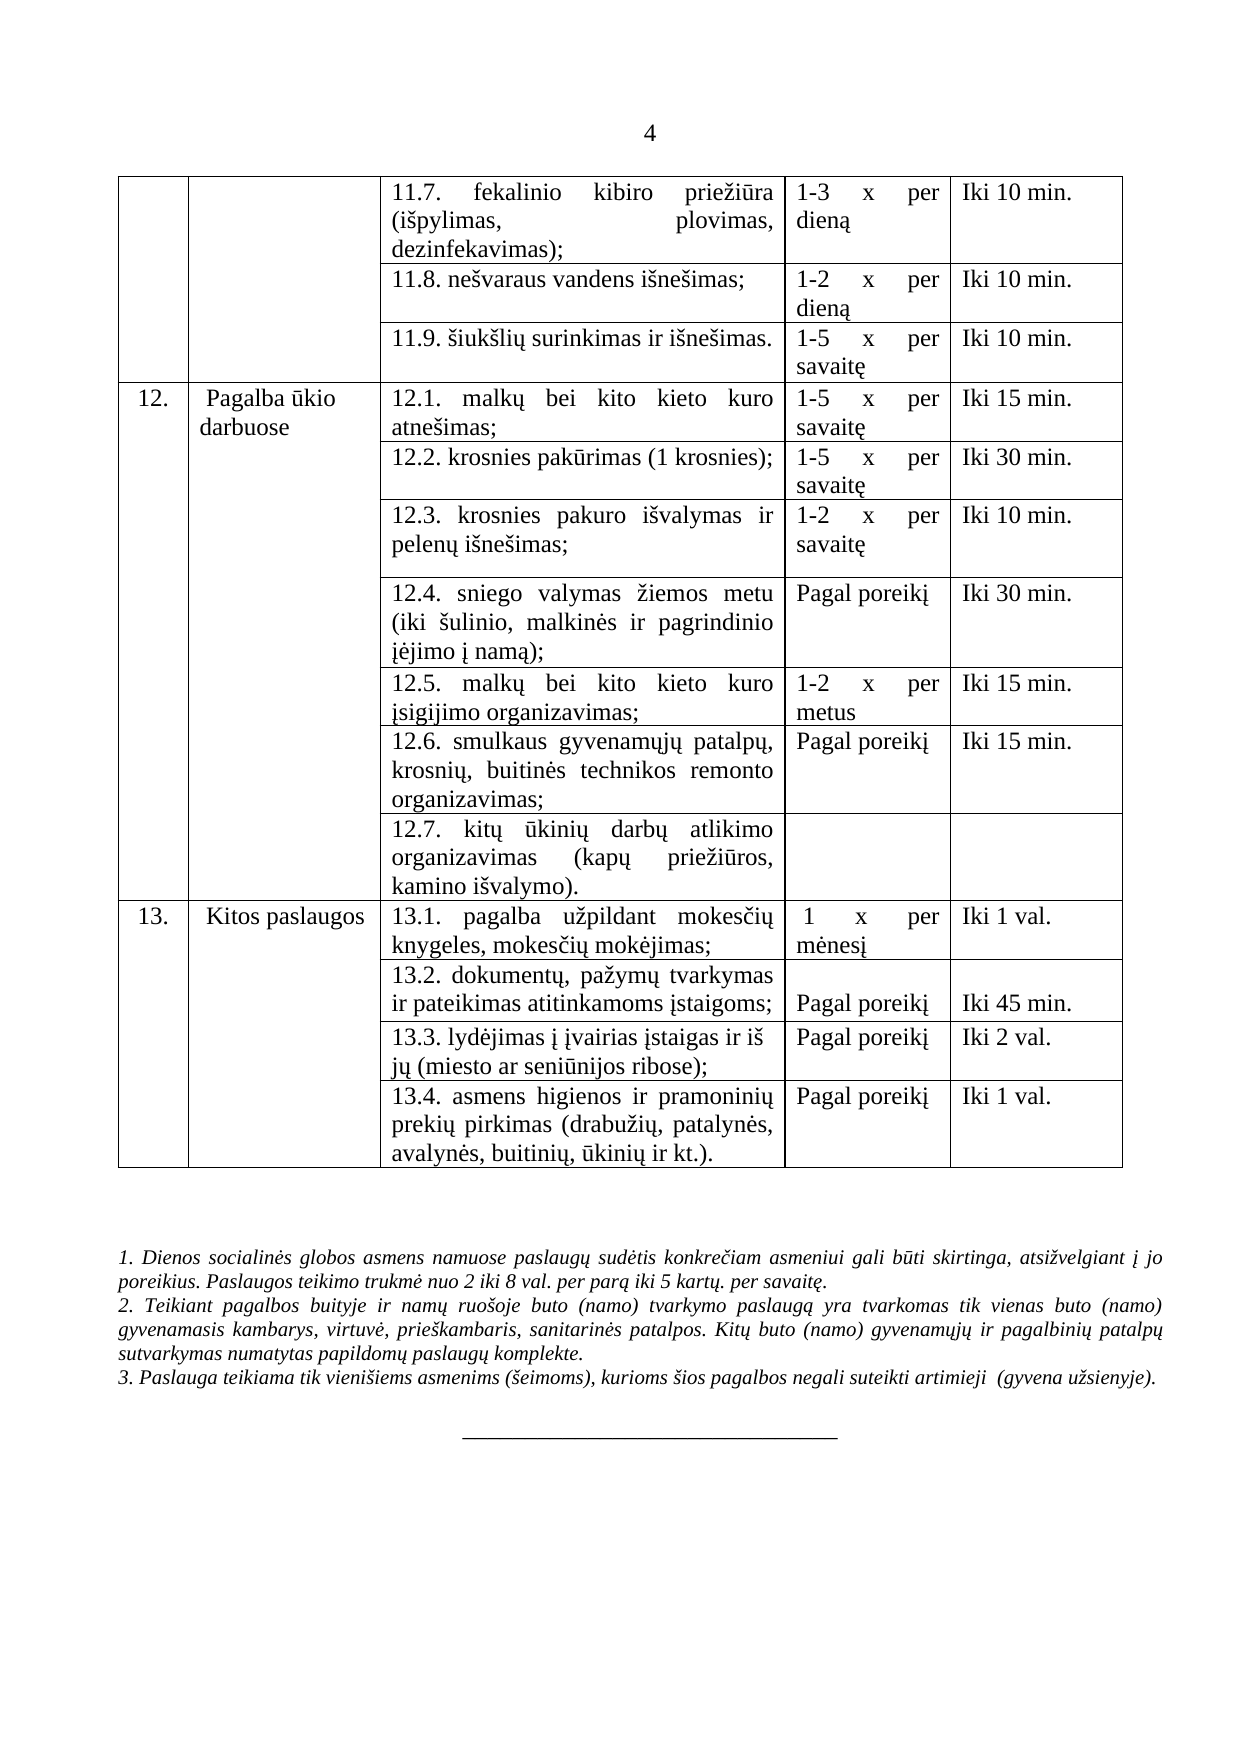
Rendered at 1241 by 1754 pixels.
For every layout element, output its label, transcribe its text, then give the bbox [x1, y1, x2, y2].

table_cell Iki 10 min. [951, 500, 1122, 577]
table_cell Iki 2 val. [951, 1022, 1122, 1080]
table_cell 12.1. malkų bei kito kieto kuro atnešimas; [381, 383, 784, 441]
table_cell 12.6. smulkaus gyvenamųjų patalpų, krosnių, buitinės technikos remonto organizavimas; [381, 726, 784, 813]
table_cell 1-2 x per dieną [786, 264, 950, 322]
table_cell Iki 1 val. [951, 901, 1122, 959]
table_cell [786, 814, 950, 900]
table_cell Pagal poreikį [786, 726, 950, 813]
table_cell 1-2 x per savaitę [786, 500, 950, 577]
table_cell Pagal poreikį [786, 1081, 950, 1167]
table_cell 11.8. nešvaraus vandens išnešimas; [381, 264, 784, 322]
table_cell 1-3 x per dieną [786, 177, 950, 263]
table_cell 13.2. dokumentų, pažymų tvarkymas ir pateikimas atitinkamoms įstaigoms; [381, 960, 784, 1021]
table_cell Iki 30 min. [951, 578, 1122, 667]
text ______________________________ [118, 1413, 1181, 1442]
table_cell 1-5 x per savaitę [786, 323, 950, 382]
table_cell Pagal poreikį [786, 960, 950, 1021]
table_cell 1 x per mėnesį [786, 901, 950, 959]
table_cell 12.2. krosnies pakūrimas (1 krosnies); [381, 442, 784, 499]
text 1. Dienos socialinės globos asmens namuose paslaugų sudėtis konkrečiam asmeniui gali būti skirtinga, atsižvelgiant į jo poreikius. Paslaugos teikimo trukmė nuo 2 iki 8 val. per parą iki 5 kartų. per savaitę. [118, 1245, 1166, 1293]
table_cell Iki 10 min. [951, 264, 1122, 322]
table_cell Pagal poreikį [786, 578, 950, 667]
table_cell [951, 814, 1122, 900]
text 3. Paslauga teikiama tik vienišiems asmenims (šeimoms), kurioms šios pagalbos negali suteikti artimieji (gyvena užsienyje). [118, 1365, 1166, 1389]
table_cell 13.4. asmens higienos ir pramoninių prekių pirkimas (drabužių, patalynės, avalynės, buitinių, ūkinių ir kt.). [381, 1081, 784, 1167]
table_cell 1-5 x per savaitę [786, 442, 950, 499]
table_cell [119, 177, 188, 382]
table_cell 12.7. kitų ūkinių darbų atlikimo organizavimas (kapų priežiūros, kamino išvalymo). [381, 814, 784, 900]
table_cell Iki 30 min. [951, 442, 1122, 499]
table_cell 11.7. fekalinio kibiro priežiūra (išpylimas, plovimas, dezinfekavimas); [381, 177, 784, 263]
table_cell 12.5. malkų bei kito kieto kuro įsigijimo organizavimas; [381, 668, 784, 725]
table_cell Pagal poreikį [786, 1022, 950, 1080]
table_cell Iki 10 min. [951, 177, 1122, 263]
table_cell Pagalba ūkio darbuose [189, 383, 380, 900]
table_cell 12.4. sniego valymas žiemos metu (iki šulinio, malkinės ir pagrindinio įėjimo į namą); [381, 578, 784, 667]
text 2. Teikiant pagalbos buityje ir namų ruošoje buto (namo) tvarkymo paslaugą yra tvarkomas tik vienas buto (namo) gyvenamasis kambarys, virtuvė, prieškambaris, sanitarinės patalpos. Kitų buto (namo) gyvenamųjų ir pagalbinių patalpų sutvarkymas numatytas papildomų paslaugų komplekte. [118, 1293, 1166, 1365]
table_cell 1-5 x per savaitę [786, 383, 950, 441]
table_cell 11.9. šiukšlių surinkimas ir išnešimas. [381, 323, 784, 382]
table_cell Iki 45 min. [951, 960, 1122, 1021]
table_cell 13.1. pagalba užpildant mokesčių knygeles, mokesčių mokėjimas; [381, 901, 784, 959]
table_cell 12.3. krosnies pakuro išvalymas ir pelenų išnešimas; [381, 500, 784, 577]
table_cell 1-2 x per metus [786, 668, 950, 725]
table_cell Iki 10 min. [951, 323, 1122, 382]
table_cell 13. [119, 901, 188, 1167]
table_cell Kitos paslaugos [189, 901, 380, 1167]
table_cell Iki 15 min. [951, 383, 1122, 441]
table_cell 13.3. lydėjimas į įvairias įstaigas ir iš jų (miesto ar seniūnijos ribose); [381, 1022, 784, 1080]
table_cell [189, 177, 380, 382]
table_cell Iki 15 min. [951, 726, 1122, 813]
table_cell Iki 15 min. [951, 668, 1122, 725]
table_cell Iki 1 val. [951, 1081, 1122, 1167]
table_cell 12. [119, 383, 188, 900]
